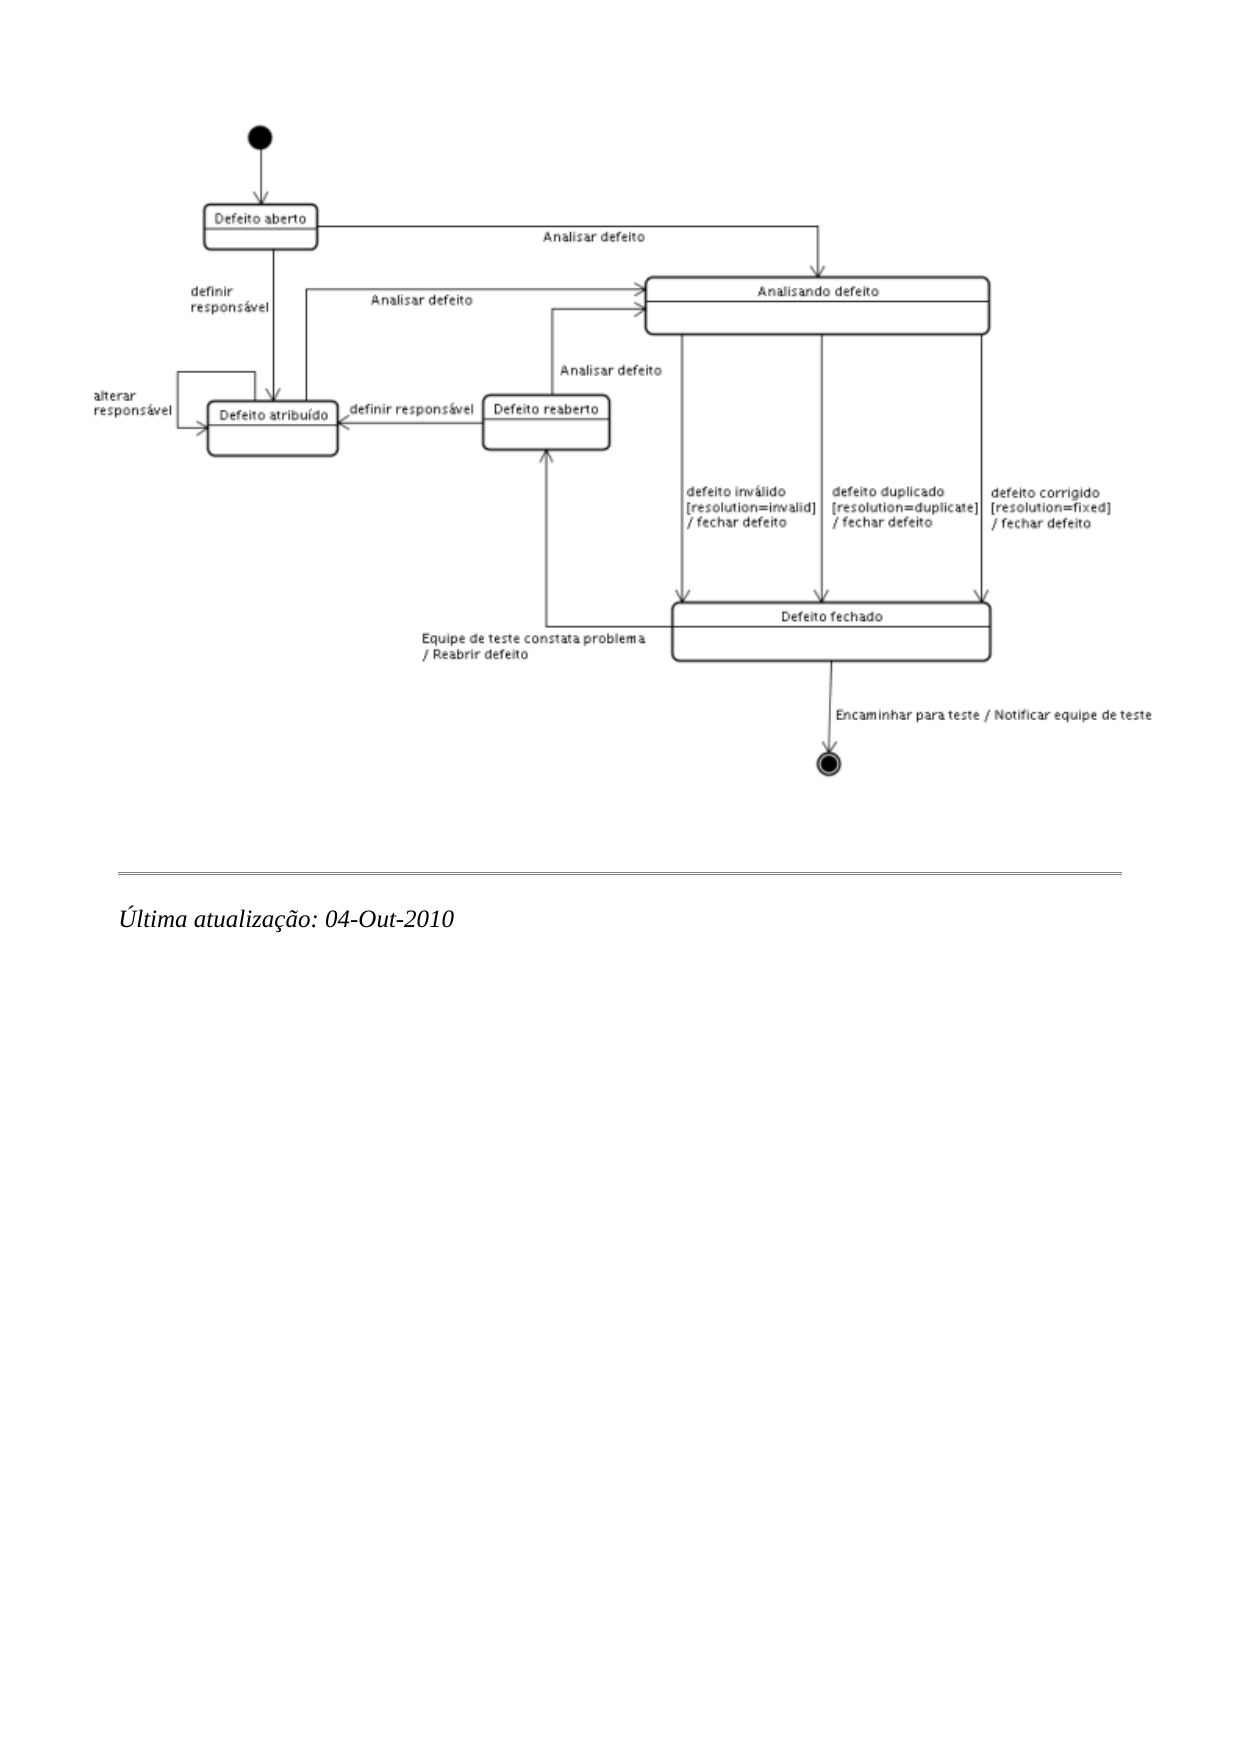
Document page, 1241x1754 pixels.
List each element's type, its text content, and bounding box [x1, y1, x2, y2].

picture [73, 118, 1167, 817]
text Última atualização: 04-Out-2010 [118, 904, 1122, 933]
